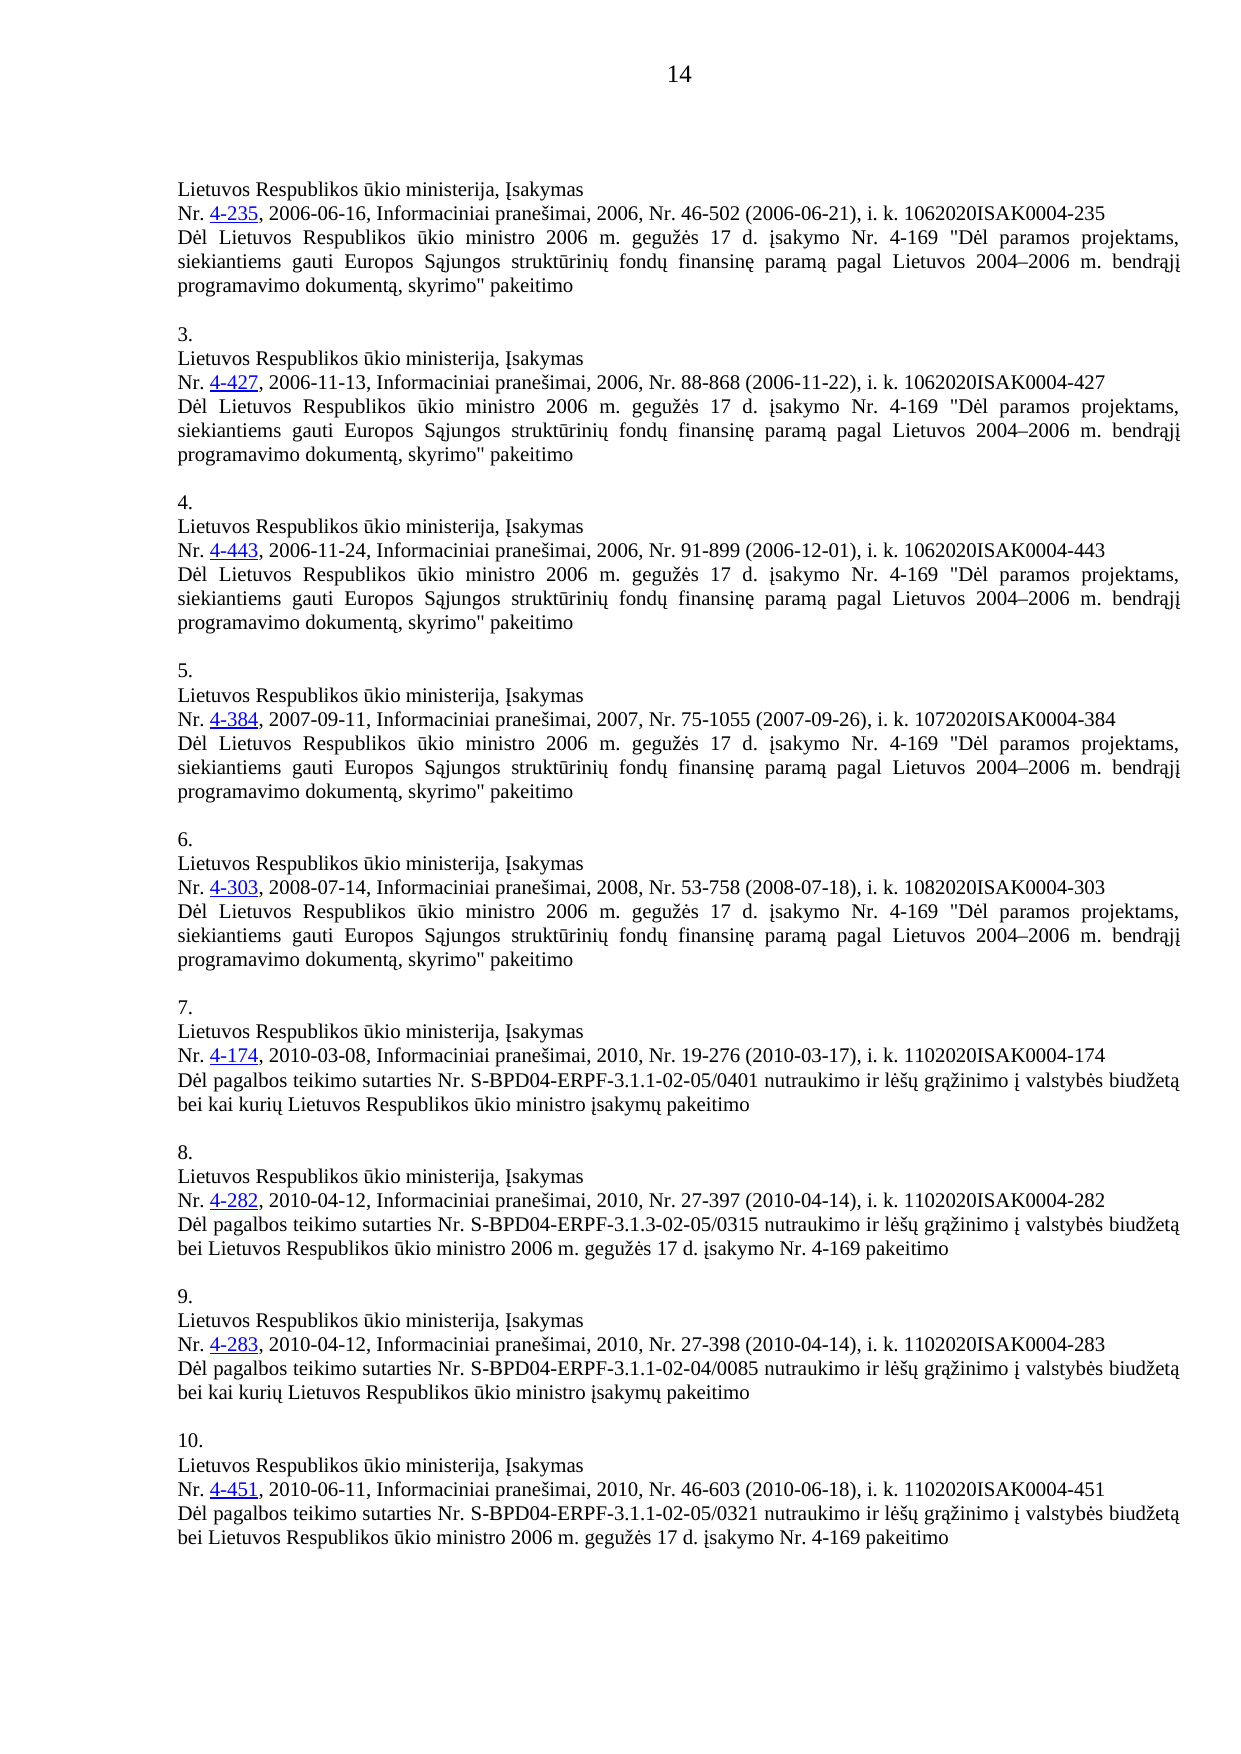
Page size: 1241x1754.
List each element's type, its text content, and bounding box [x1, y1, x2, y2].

text Lietuvos Respublikos ūkio ministerija, Įsakymas [177, 1308, 1181, 1332]
text 3. [177, 322, 1181, 346]
text 8. [177, 1140, 1181, 1164]
text Nr. 4-282, 2010-04-12, Informaciniai pranešimai, 2010, Nr. 27-397 (2010-04-14), i. k. 1102020ISAK0004-282 [177, 1188, 1181, 1212]
text Lietuvos Respublikos ūkio ministerija, Įsakymas [177, 851, 1181, 875]
text Nr. 4-451, 2010-06-11, Informaciniai pranešimai, 2010, Nr. 46-603 (2010-06-18), i. k. 1102020ISAK0004-451 [177, 1477, 1181, 1501]
text Dėl Lietuvos Respublikos ūkio ministro 2006 m. gegužės 17 d. įsakymo Nr. 4-169 "Dėl paramos projektams, siekiantiems gauti Europos Sąjungos struktūrinių fondų finansinę paramą pagal Lietuvos 2004–2006 m. bendrąjį programavimo dokumentą, skyrimo" pakeitimo [177, 899, 1181, 971]
text Nr. 4-443, 2006-11-24, Informaciniai pranešimai, 2006, Nr. 91-899 (2006-12-01), i. k. 1062020ISAK0004-443 [177, 538, 1181, 562]
text Nr. 4-384, 2007-09-11, Informaciniai pranešimai, 2007, Nr. 75-1055 (2007-09-26), i. k. 1072020ISAK0004-384 [177, 707, 1181, 731]
text 7. [177, 995, 1181, 1019]
text 4. [177, 490, 1181, 514]
text Nr. 4-283, 2010-04-12, Informaciniai pranešimai, 2010, Nr. 27-398 (2010-04-14), i. k. 1102020ISAK0004-283 [177, 1332, 1181, 1356]
text Nr. 4-174, 2010-03-08, Informaciniai pranešimai, 2010, Nr. 19-276 (2010-03-17), i. k. 1102020ISAK0004-174 [177, 1043, 1181, 1067]
text Dėl Lietuvos Respublikos ūkio ministro 2006 m. gegužės 17 d. įsakymo Nr. 4-169 "Dėl paramos projektams, siekiantiems gauti Europos Sąjungos struktūrinių fondų finansinę paramą pagal Lietuvos 2004–2006 m. bendrąjį programavimo dokumentą, skyrimo" pakeitimo [177, 562, 1181, 634]
text Nr. 4-303, 2008-07-14, Informaciniai pranešimai, 2008, Nr. 53-758 (2008-07-18), i. k. 1082020ISAK0004-303 [177, 875, 1181, 899]
text Dėl pagalbos teikimo sutarties Nr. S-BPD04-ERPF-3.1.1-02-05/0321 nutraukimo ir lėšų grąžinimo į valstybės biudžetą bei Lietuvos Respublikos ūkio ministro 2006 m. gegužės 17 d. įsakymo Nr. 4-169 pakeitimo [177, 1501, 1181, 1549]
text Dėl pagalbos teikimo sutarties Nr. S-BPD04-ERPF-3.1.1-02-04/0085 nutraukimo ir lėšų grąžinimo į valstybės biudžetą bei kai kurių Lietuvos Respublikos ūkio ministro įsakymų pakeitimo [177, 1356, 1181, 1404]
text Nr. 4-235, 2006-06-16, Informaciniai pranešimai, 2006, Nr. 46-502 (2006-06-21), i. k. 1062020ISAK0004-235 [177, 201, 1181, 225]
text 10. [177, 1428, 1181, 1452]
text Lietuvos Respublikos ūkio ministerija, Įsakymas [177, 514, 1181, 538]
text Dėl Lietuvos Respublikos ūkio ministro 2006 m. gegužės 17 d. įsakymo Nr. 4-169 "Dėl paramos projektams, siekiantiems gauti Europos Sąjungos struktūrinių fondų finansinę paramą pagal Lietuvos 2004–2006 m. bendrąjį programavimo dokumentą, skyrimo" pakeitimo [177, 394, 1181, 466]
text 6. [177, 827, 1181, 851]
text Lietuvos Respublikos ūkio ministerija, Įsakymas [177, 346, 1181, 370]
text Lietuvos Respublikos ūkio ministerija, Įsakymas [177, 1452, 1181, 1477]
text Dėl pagalbos teikimo sutarties Nr. S-BPD04-ERPF-3.1.3-02-05/0315 nutraukimo ir lėšų grąžinimo į valstybės biudžetą bei Lietuvos Respublikos ūkio ministro 2006 m. gegužės 17 d. įsakymo Nr. 4-169 pakeitimo [177, 1212, 1181, 1260]
text 9. [177, 1284, 1181, 1308]
text Lietuvos Respublikos ūkio ministerija, Įsakymas [177, 177, 1181, 201]
text Nr. 4-427, 2006-11-13, Informaciniai pranešimai, 2006, Nr. 88-868 (2006-11-22), i. k. 1062020ISAK0004-427 [177, 370, 1181, 394]
text Lietuvos Respublikos ūkio ministerija, Įsakymas [177, 1019, 1181, 1043]
text Lietuvos Respublikos ūkio ministerija, Įsakymas [177, 682, 1181, 707]
text 5. [177, 658, 1181, 682]
text Lietuvos Respublikos ūkio ministerija, Įsakymas [177, 1164, 1181, 1188]
text Dėl Lietuvos Respublikos ūkio ministro 2006 m. gegužės 17 d. įsakymo Nr. 4-169 "Dėl paramos projektams, siekiantiems gauti Europos Sąjungos struktūrinių fondų finansinę paramą pagal Lietuvos 2004–2006 m. bendrąjį programavimo dokumentą, skyrimo" pakeitimo [177, 731, 1181, 803]
text Dėl pagalbos teikimo sutarties Nr. S-BPD04-ERPF-3.1.1-02-05/0401 nutraukimo ir lėšų grąžinimo į valstybės biudžetą bei kai kurių Lietuvos Respublikos ūkio ministro įsakymų pakeitimo [177, 1067, 1181, 1116]
text Dėl Lietuvos Respublikos ūkio ministro 2006 m. gegužės 17 d. įsakymo Nr. 4-169 "Dėl paramos projektams, siekiantiems gauti Europos Sąjungos struktūrinių fondų finansinę paramą pagal Lietuvos 2004–2006 m. bendrąjį programavimo dokumentą, skyrimo" pakeitimo [177, 225, 1181, 297]
